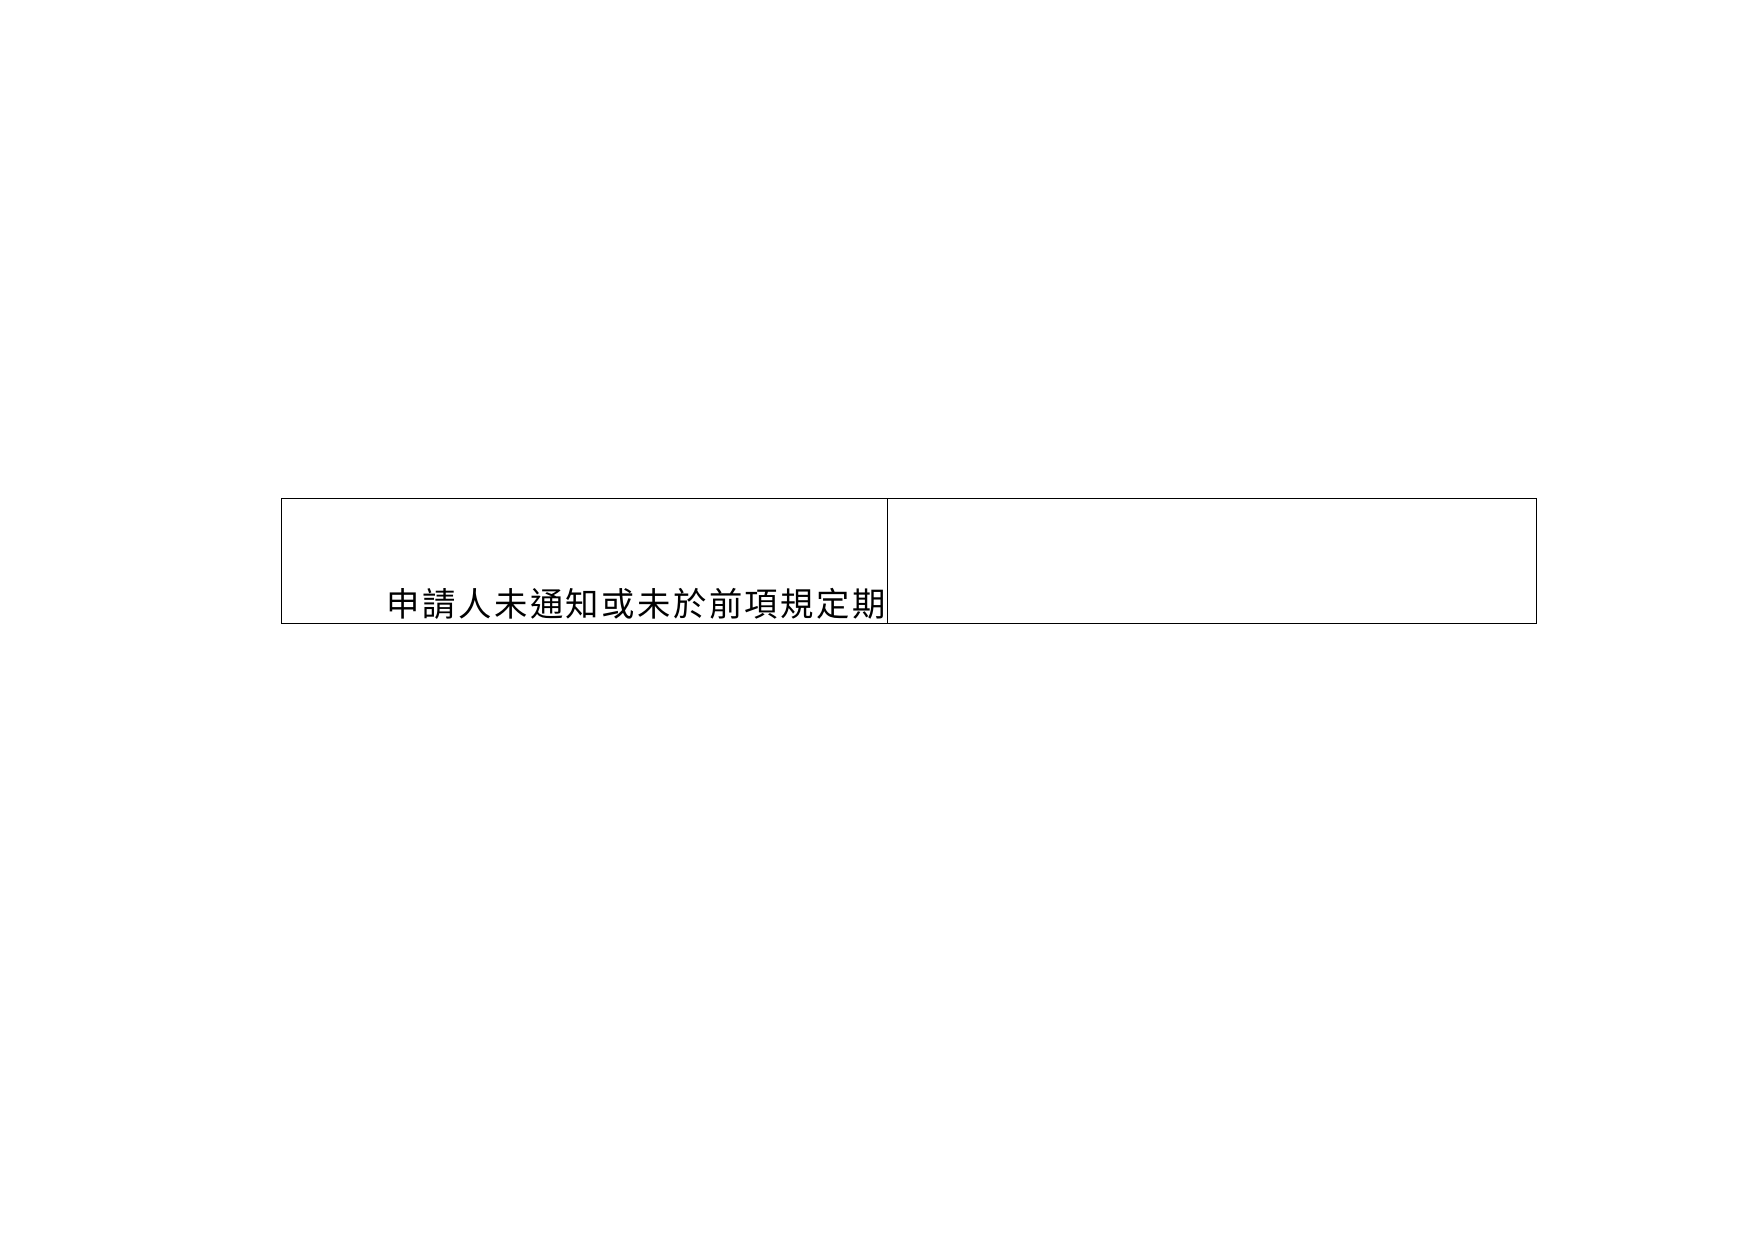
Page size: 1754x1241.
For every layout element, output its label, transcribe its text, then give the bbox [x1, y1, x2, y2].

table_cell 申請人未通知或未於前項規定期 [282, 499, 887, 623]
table_cell [888, 499, 1536, 623]
